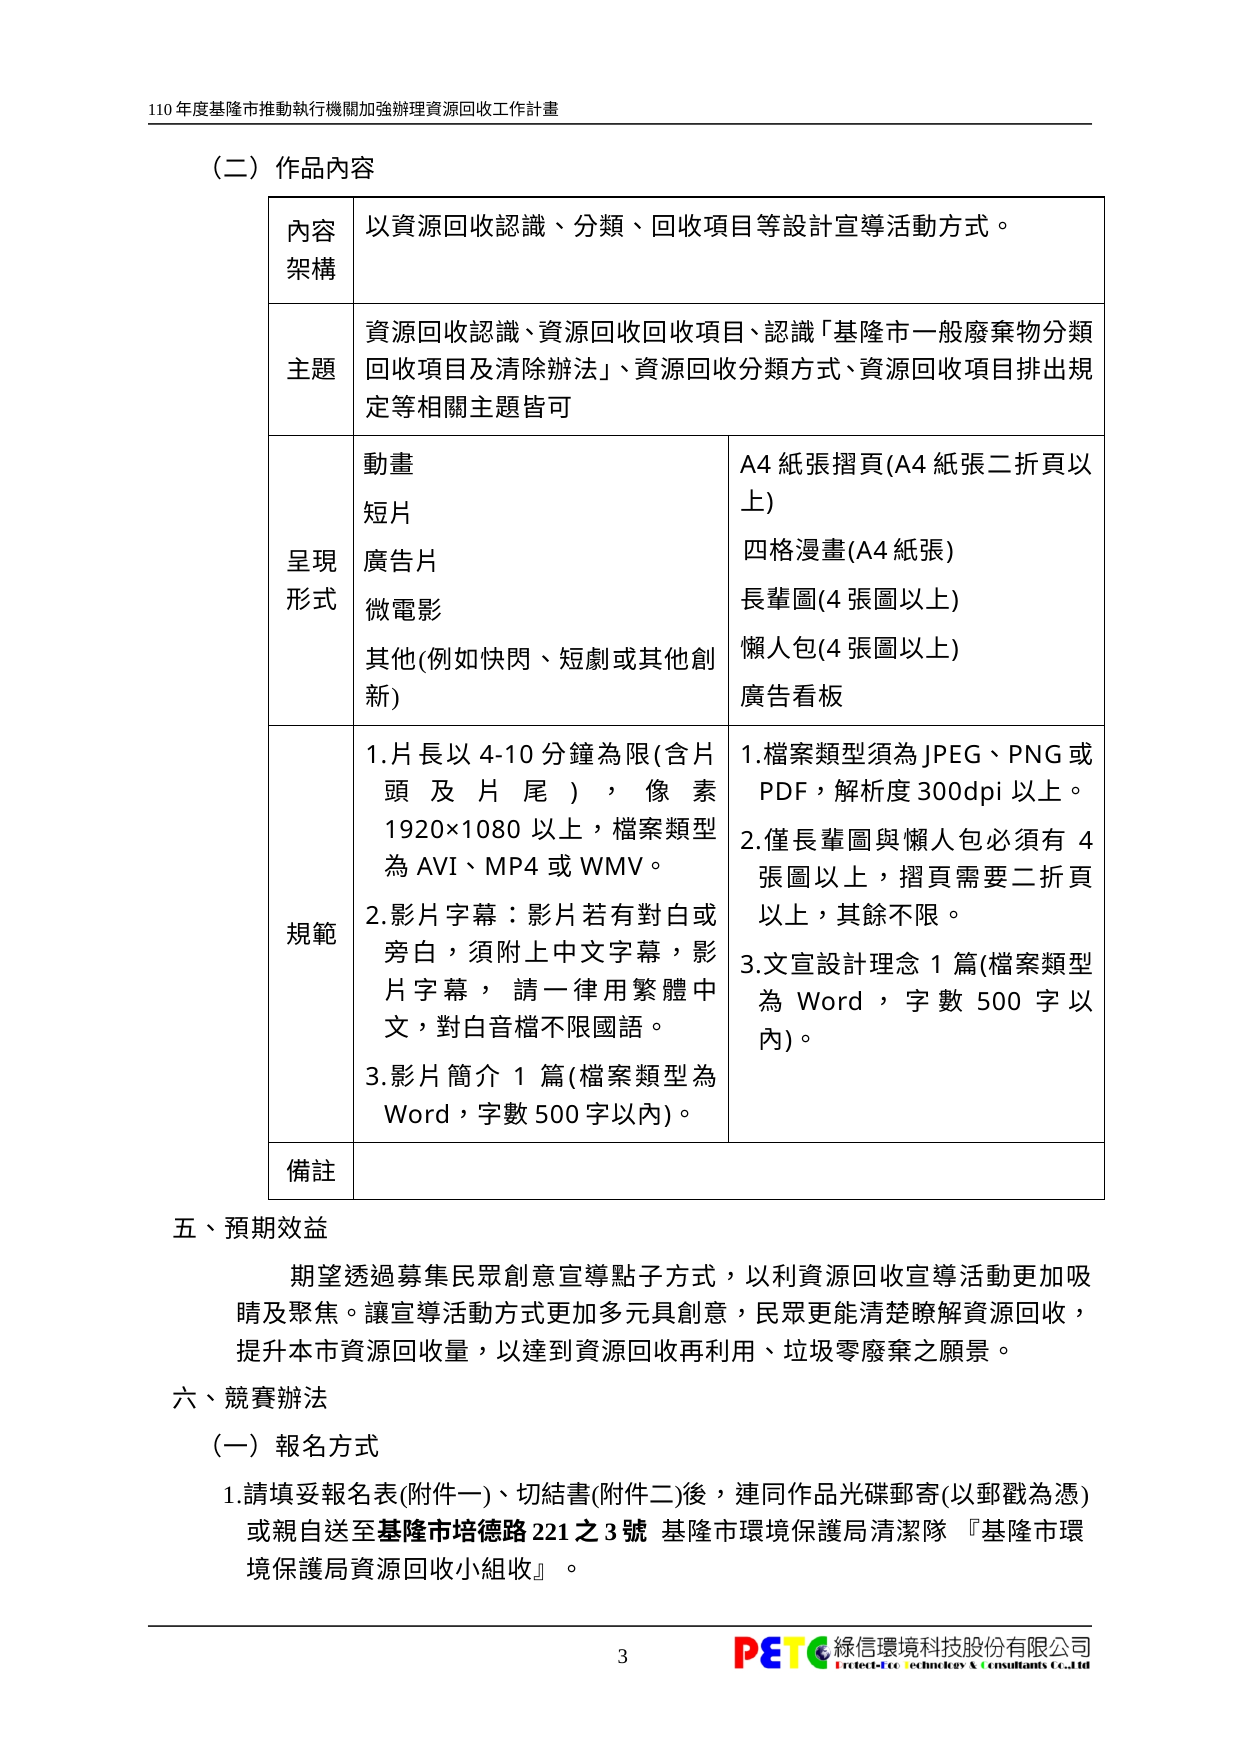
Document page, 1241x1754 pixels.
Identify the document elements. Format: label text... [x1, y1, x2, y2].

text 1.請填妥報名表(附件一)、切結書(附件二)後，連同作品光碟郵寄(以郵戳為憑)或親自送至基隆市培德路221之3號 基隆市環境保護局清潔隊 『基隆市環境保護局資源回收小組收』。 [222, 1473, 1092, 1586]
table_cell [354, 1143, 1104, 1199]
text （二）作品內容 [197, 148, 1092, 185]
text 期望透過募集民眾創意宣導點子方式，以利資源回收宣導活動更加吸睛及聚焦。讓宣導活動方式更加多元具創意，民眾更能清楚瞭解資源回收，提升本市資源回收量，以達到資源回收再利用、垃圾零廢棄之願景。 [236, 1255, 1092, 1368]
text 六、競賽辦法 [173, 1378, 1092, 1415]
table_header 以資源回收認識、分類、回收項目等設計宣導活動方式。 [354, 198, 1104, 302]
text （一）報名方式 [198, 1426, 1092, 1463]
table_cell 備註 [269, 1143, 353, 1199]
picture [731, 1630, 1093, 1674]
table_cell 1.片長以4-10分鐘為限(含片頭及片尾)，像素 1920×1080 以上，檔案類型為 AVI、MP4 或 WMV。 2.影片字幕：影片若有對白或旁白，須附上中文字幕，影片字幕， 請一律用繁體中文，對白音檔不限國語。 3.影片簡介 1 篇(檔案類型為 Word，字數500字以內)。 [354, 726, 728, 1142]
table_cell 主題 [269, 304, 353, 435]
table_cell 規範 [269, 726, 353, 1142]
table_cell A4紙張摺頁(A4紙張二折頁以上) 四格漫畫(A4紙張) 長輩圖(4張圖以上) 懶人包(4張圖以上) 廣告看板 [729, 436, 1104, 724]
table_cell 資源回收認識、資源回收回收項目、認識「基隆市一般廢棄物分類回收項目及清除辦法」、資源回收分類方式、資源回收項目排出規定等相關主題皆可 [354, 304, 1104, 435]
table_cell 動畫 短片 廣告片 微電影 其他(例如快閃、短劇或其他創新) [354, 436, 728, 724]
table_cell 1.檔案類型須為JPEG、PNG或PDF，解析度300dpi 以上。 2.僅長輩圖與懶人包必須有 4張圖以上，摺頁需要二折頁以上，其餘不限。 3.文宣設計理念 1 篇(檔案類型為Word，字數500字以內)。 [729, 726, 1104, 1142]
table_header 內容架構 [269, 198, 353, 302]
table_cell 呈現形式 [269, 436, 353, 724]
text 五、預期效益 [173, 1208, 1092, 1245]
